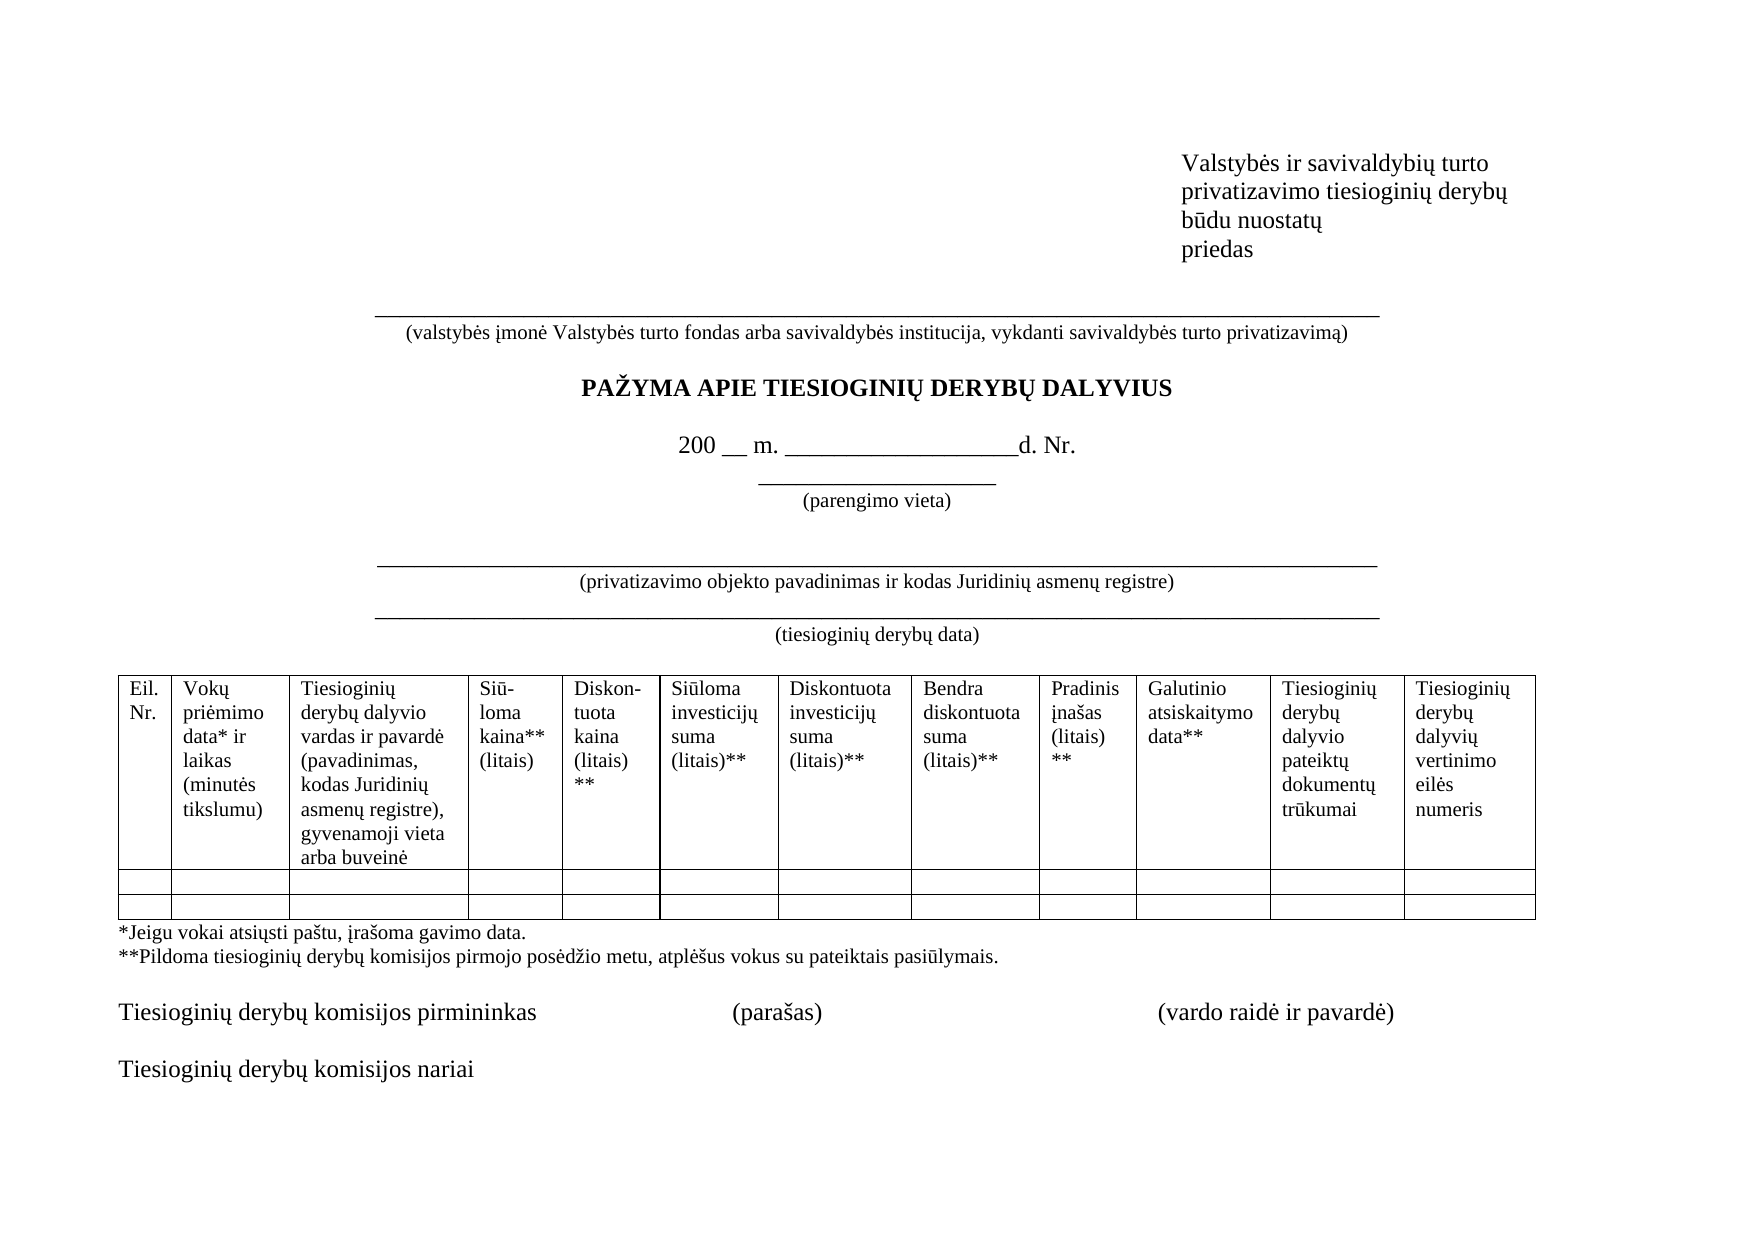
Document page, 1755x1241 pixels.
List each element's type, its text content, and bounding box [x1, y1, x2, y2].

table_cell [779, 895, 911, 919]
text *Jeigu vokai atsiųsti paštu, įrašoma gavimo data. [118, 920, 1636, 944]
table_cell [119, 870, 171, 894]
table_header Tiesioginių derybų dalyvių vertinimo eilės numeris [1405, 676, 1535, 869]
text ________________________________________________________________________________ [118, 541, 1636, 569]
table_cell [469, 870, 562, 894]
table_header Eil. Nr. [119, 676, 171, 869]
table_header Vokų priėmimo data* ir laikas (minutės tikslumu) [172, 676, 289, 869]
text privatizavimo tiesioginių derybų [1181, 176, 1636, 205]
table_header Galutinio atsiskaitymo data** [1137, 676, 1270, 869]
table_cell [1405, 895, 1535, 919]
table_header Siūloma investicijų suma (litais)** [661, 676, 778, 869]
table_header Siū-loma kaina** (litais) [469, 676, 562, 869]
table_header Diskon- tuota kaina (litais) ** [563, 676, 659, 869]
text (parengimo vieta) [118, 488, 1636, 512]
text 200 __ m. d. Nr. [118, 430, 1636, 459]
table_header Pradinis įnašas (litais) ** [1040, 676, 1136, 869]
table_cell [912, 895, 1039, 919]
table_cell [290, 870, 468, 894]
table_header Bendra diskontuota suma (litais)** [912, 676, 1039, 869]
table_cell [1405, 870, 1535, 894]
text Valstybės ir savivaldybių turto [1181, 148, 1636, 176]
table_cell [661, 895, 778, 919]
table_header Tiesioginių derybų dalyvio vardas ir pavardė (pavadinimas, kodas Juridinių asmenų registre), gyvenamoji vieta arba buveinė [290, 676, 468, 869]
table_cell [119, 895, 171, 919]
table_cell [290, 895, 468, 919]
text ___________________ [118, 459, 1636, 488]
table_header Diskontuota investicijų suma (litais)** [779, 676, 911, 869]
text **Pildoma tiesioginių derybų komisijos pirmojo posėdžio metu, atplėšus vokus su pateiktais pasiūlymais. [118, 944, 1636, 968]
table_cell [912, 870, 1039, 894]
table_cell [1040, 870, 1136, 894]
text (tiesioginių derybų data) [118, 622, 1636, 646]
text Tiesioginių derybų komisijos nariai [118, 1054, 1636, 1083]
text Tiesioginių derybų komisijos pirmininkas (parašas) (vardo raidė ir pavardė) [118, 997, 1636, 1026]
table_cell [469, 895, 562, 919]
table_cell [172, 870, 289, 894]
table_cell [1040, 895, 1136, 919]
table_header Tiesioginių derybų dalyvio pateiktų dokumentų trūkumai [1271, 676, 1404, 869]
text (privatizavimo objekto pavadinimas ir kodas Juridinių asmenų registre) [118, 569, 1636, 593]
table_cell [779, 870, 911, 894]
table_cell [661, 870, 778, 894]
text PAŽYMA APIE TIESIOGINIŲ DERYBŲ DALYVIUS [118, 373, 1636, 402]
text (valstybės įmonė Valstybės turto fondas arba savivaldybės institucija, vykdanti savivaldybės turto privatizavimą) [118, 320, 1636, 344]
table_cell [1271, 895, 1404, 919]
table_cell [563, 895, 659, 919]
text priedas [1181, 234, 1636, 263]
table_cell [1137, 870, 1270, 894]
table_cell [1137, 895, 1270, 919]
text būdu nuostatų [1181, 205, 1636, 234]
table_cell [172, 895, 289, 919]
table_cell [563, 870, 659, 894]
table_cell [1271, 870, 1404, 894]
